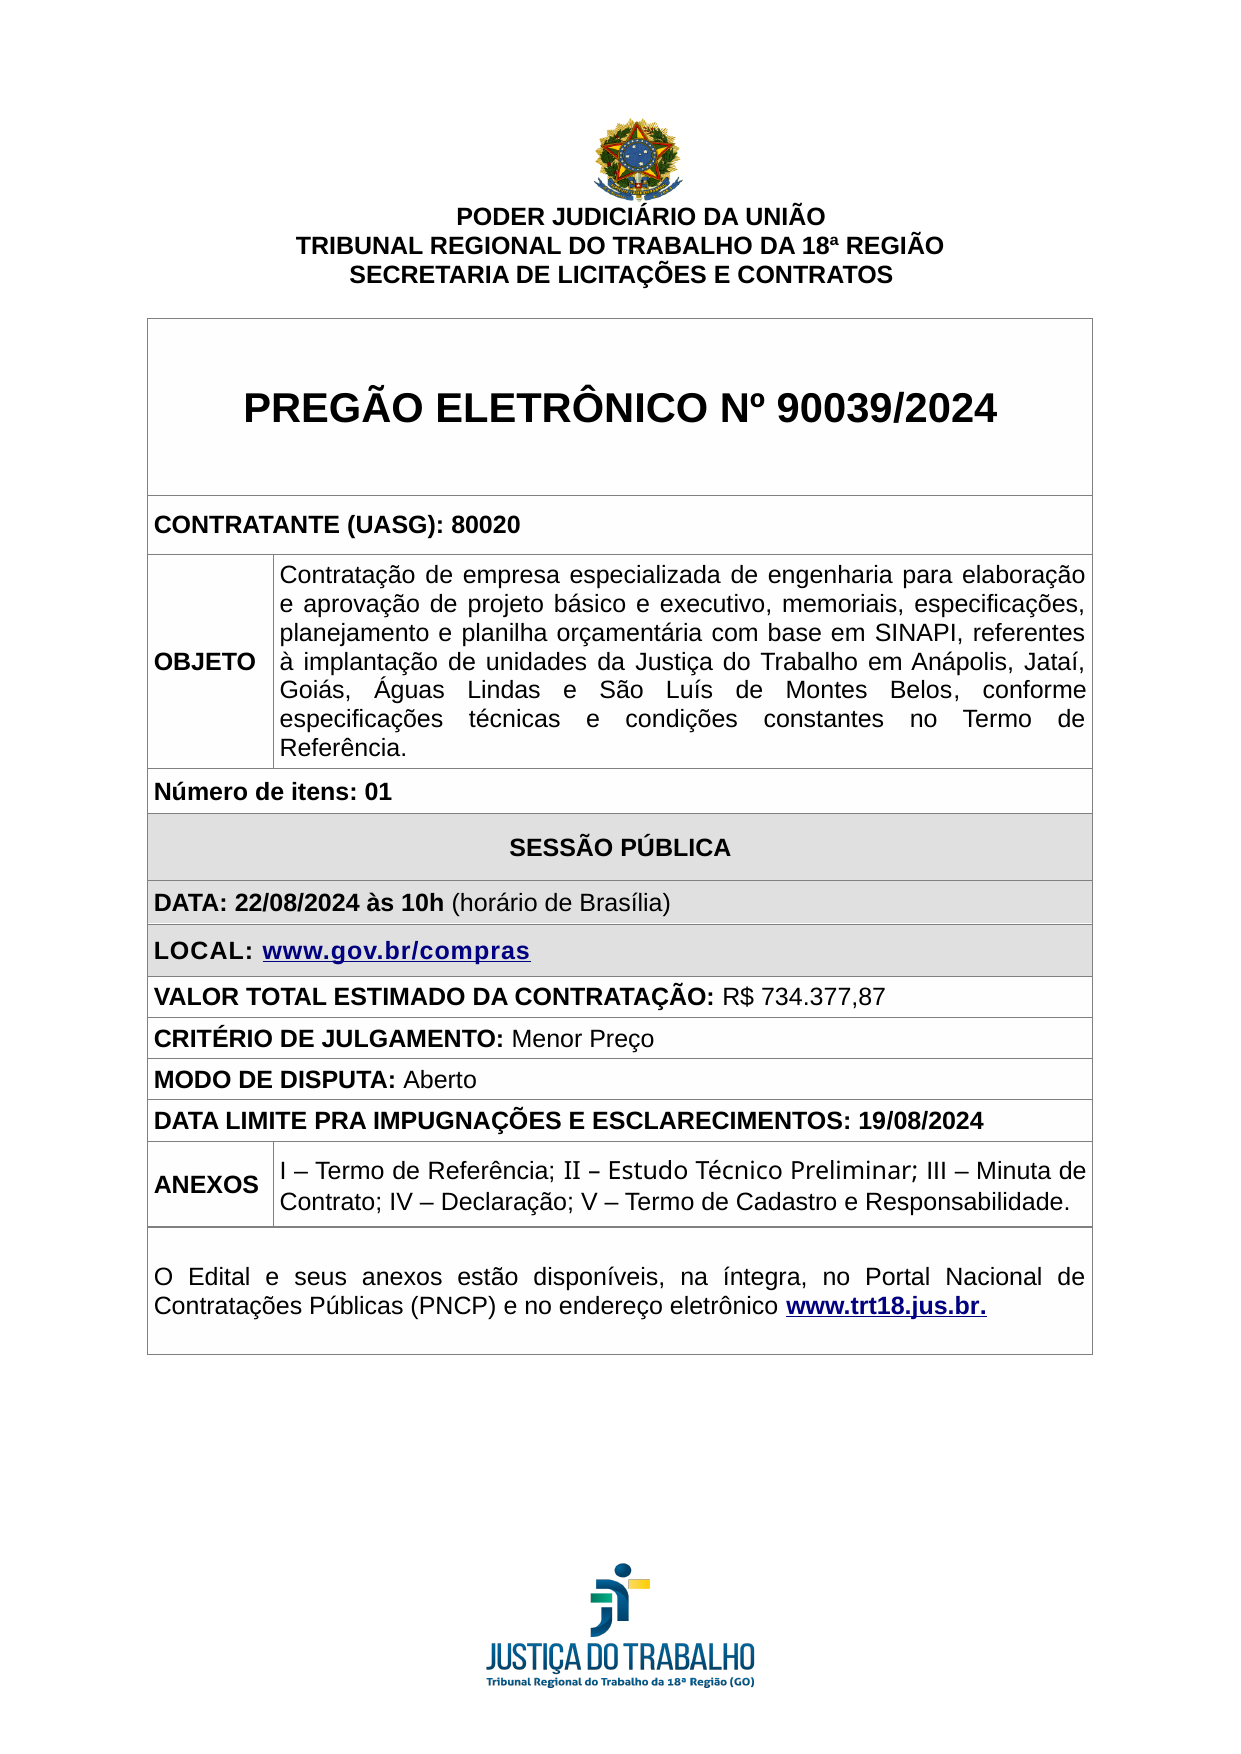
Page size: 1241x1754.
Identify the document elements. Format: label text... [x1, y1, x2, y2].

table_cell CRITÉRIO DE JULGAMENTO: Menor Preço [148, 1018, 1092, 1058]
table_cell O Edital e seus anexos estão disponíveis, na íntegra, no Portal Nacional de Contratações Públicas (PNCP) e no endereço eletrônico www.trt18.jus.br. [148, 1228, 1092, 1354]
table_cell CONTRATANTE (UASG): 80020 [148, 496, 1092, 554]
table_cell ANEXOS [148, 1142, 273, 1226]
table_cell LOCAL: www.gov.br/compras [148, 925, 1092, 976]
table_cell DATA: 22/08/2024 às 10h (horário de Brasília) [148, 881, 1092, 923]
table_cell Número de itens: 01 [148, 769, 1092, 813]
table_cell DATA LIMITE PRA IMPUGNAÇÕES E ESCLARECIMENTOS: 19/08/2024 [148, 1100, 1092, 1141]
table_header PREGÃO ELETRÔNICO Nº 90039/2024 [148, 319, 1092, 495]
table_cell MODO DE DISPUTA: Aberto [148, 1059, 1092, 1099]
table_cell VALOR TOTAL ESTIMADO DA CONTRATAÇÃO: R$ 734.377,87 [148, 977, 1092, 1017]
picture [478, 1559, 762, 1692]
table_cell Contratação de empresa especializada de engenharia para elaboração e aprovação de projeto básico e executivo, memoriais, especificações, planejamento e planilha orçamentária com base em SINAPI, referentes à implantação de unidades da Justiça do Trabalho em Anápolis, Jataí, Goiás, Águas Lindas e São Luís de Montes Belos, conforme especificações técnicas e condições constantes no Termo de Referência. [274, 555, 1092, 767]
table_cell SESSÃO PÚBLICA [148, 814, 1092, 880]
table_cell OBJETO [148, 555, 273, 767]
table_cell I – Termo de Referência; II – Estudo Técnico Preliminar; III – Minuta de Contrato; IV – Declaração; V – Termo de Cadastro e Responsabilidade. [274, 1142, 1092, 1226]
